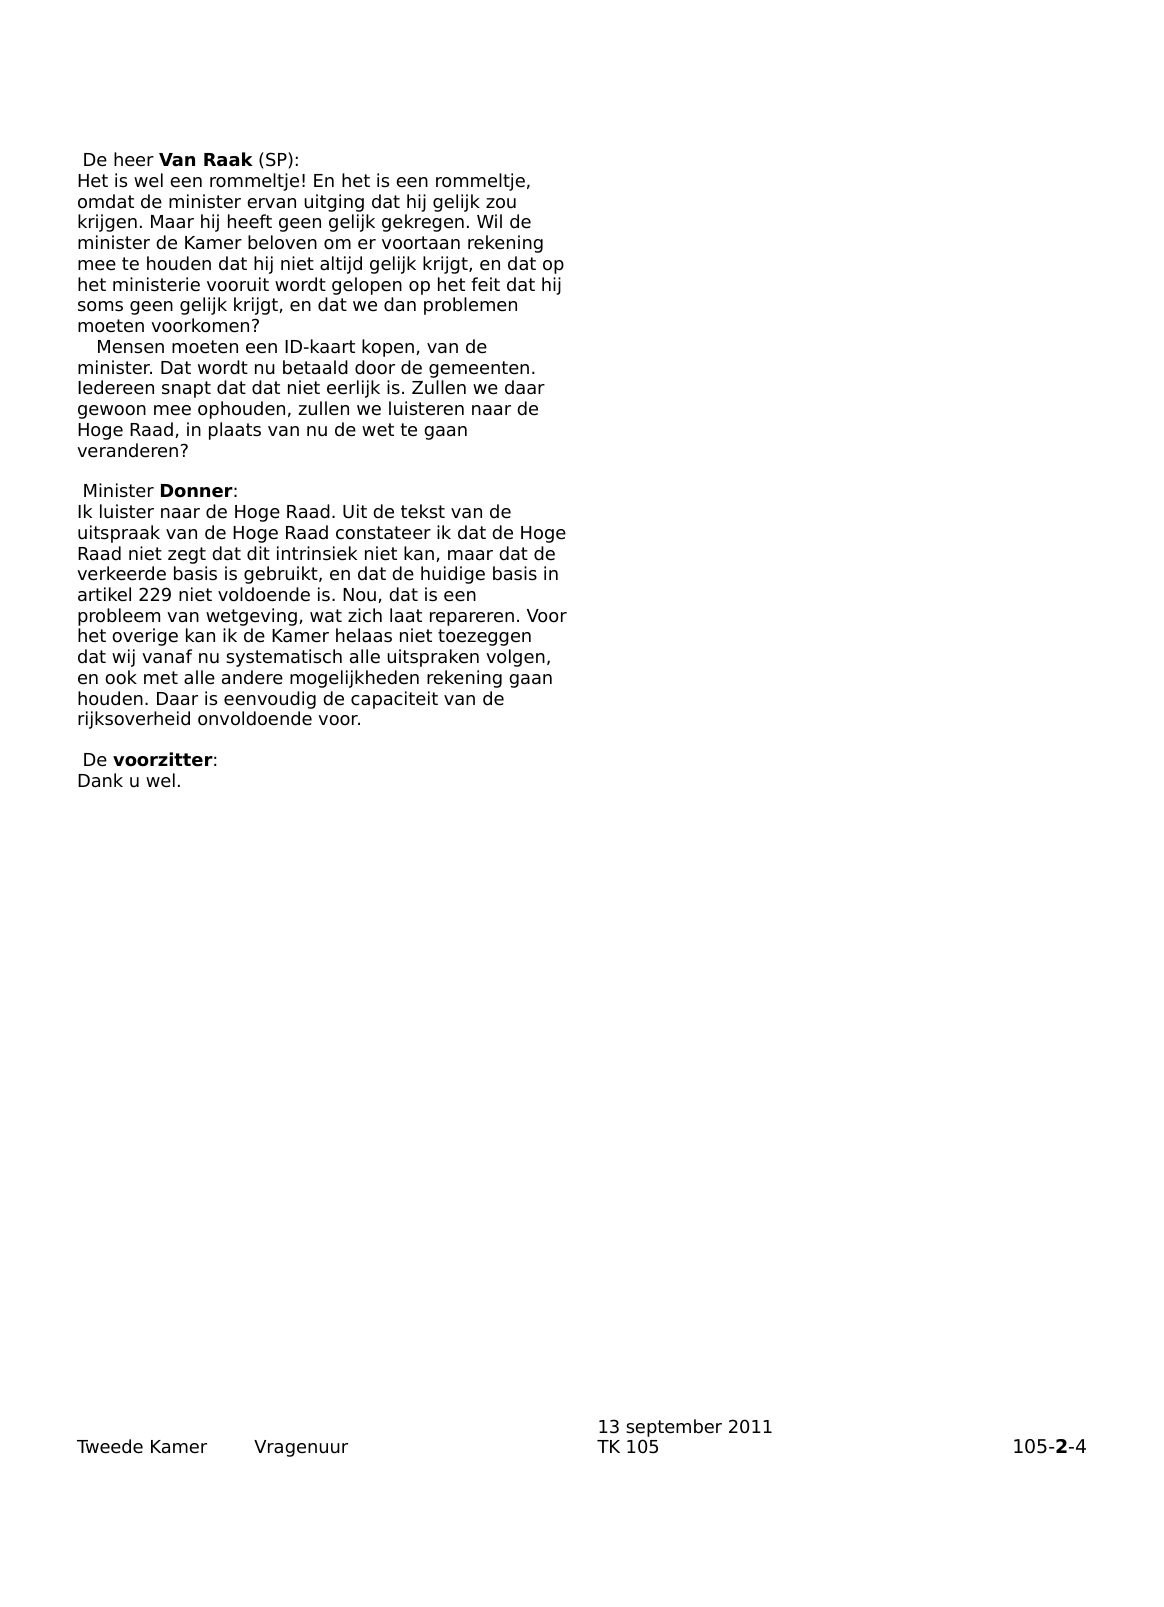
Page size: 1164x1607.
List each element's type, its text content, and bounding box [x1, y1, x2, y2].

text Minister Donner: [77, 481, 567, 502]
text De voorzitter: [77, 750, 567, 771]
text Ik luister naar de Hoge Raad. Uit de tekst van de uitspraak van de Hoge Raad constateer ik dat de Hoge Raad niet zegt dat dit intrinsiek niet kan, maar dat de verkeerde basis is gebruikt, en dat de huidige basis in artikel 229 niet voldoende is. Nou, dat is een probleem van wetgeving, wat zich laat repareren. Voor het overige kan ik de Kamer helaas niet toezeggen dat wij vanaf nu systematisch alle uitspraken volgen, en ook met alle andere mogelijkheden rekening gaan houden. Daar is eenvoudig de capaciteit van de rijksoverheid onvoldoende voor. [77, 502, 567, 730]
text Het is wel een rommeltje! En het is een rommeltje, omdat de minister ervan uitging dat hij gelijk zou krijgen. Maar hij heeft geen gelijk gekregen. Wil de minister de Kamer beloven om er voortaan rekening mee te houden dat hij niet altijd gelijk krijgt, en dat op het ministerie vooruit wordt gelopen op het feit dat hij soms geen gelijk krijgt, en dat we dan problemen moeten voorkomen? [77, 171, 567, 337]
text De heer Van Raak (SP): [77, 150, 567, 171]
text Dank u wel. [77, 771, 567, 791]
text Mensen moeten een ID-kaart kopen, van de minister. Dat wordt nu betaald door de gemeenten. Iedereen snapt dat dat niet eerlijk is. Zullen we daar gewoon mee ophouden, zullen we luisteren naar de Hoge Raad, in plaats van nu de wet te gaan veranderen? [77, 337, 567, 461]
